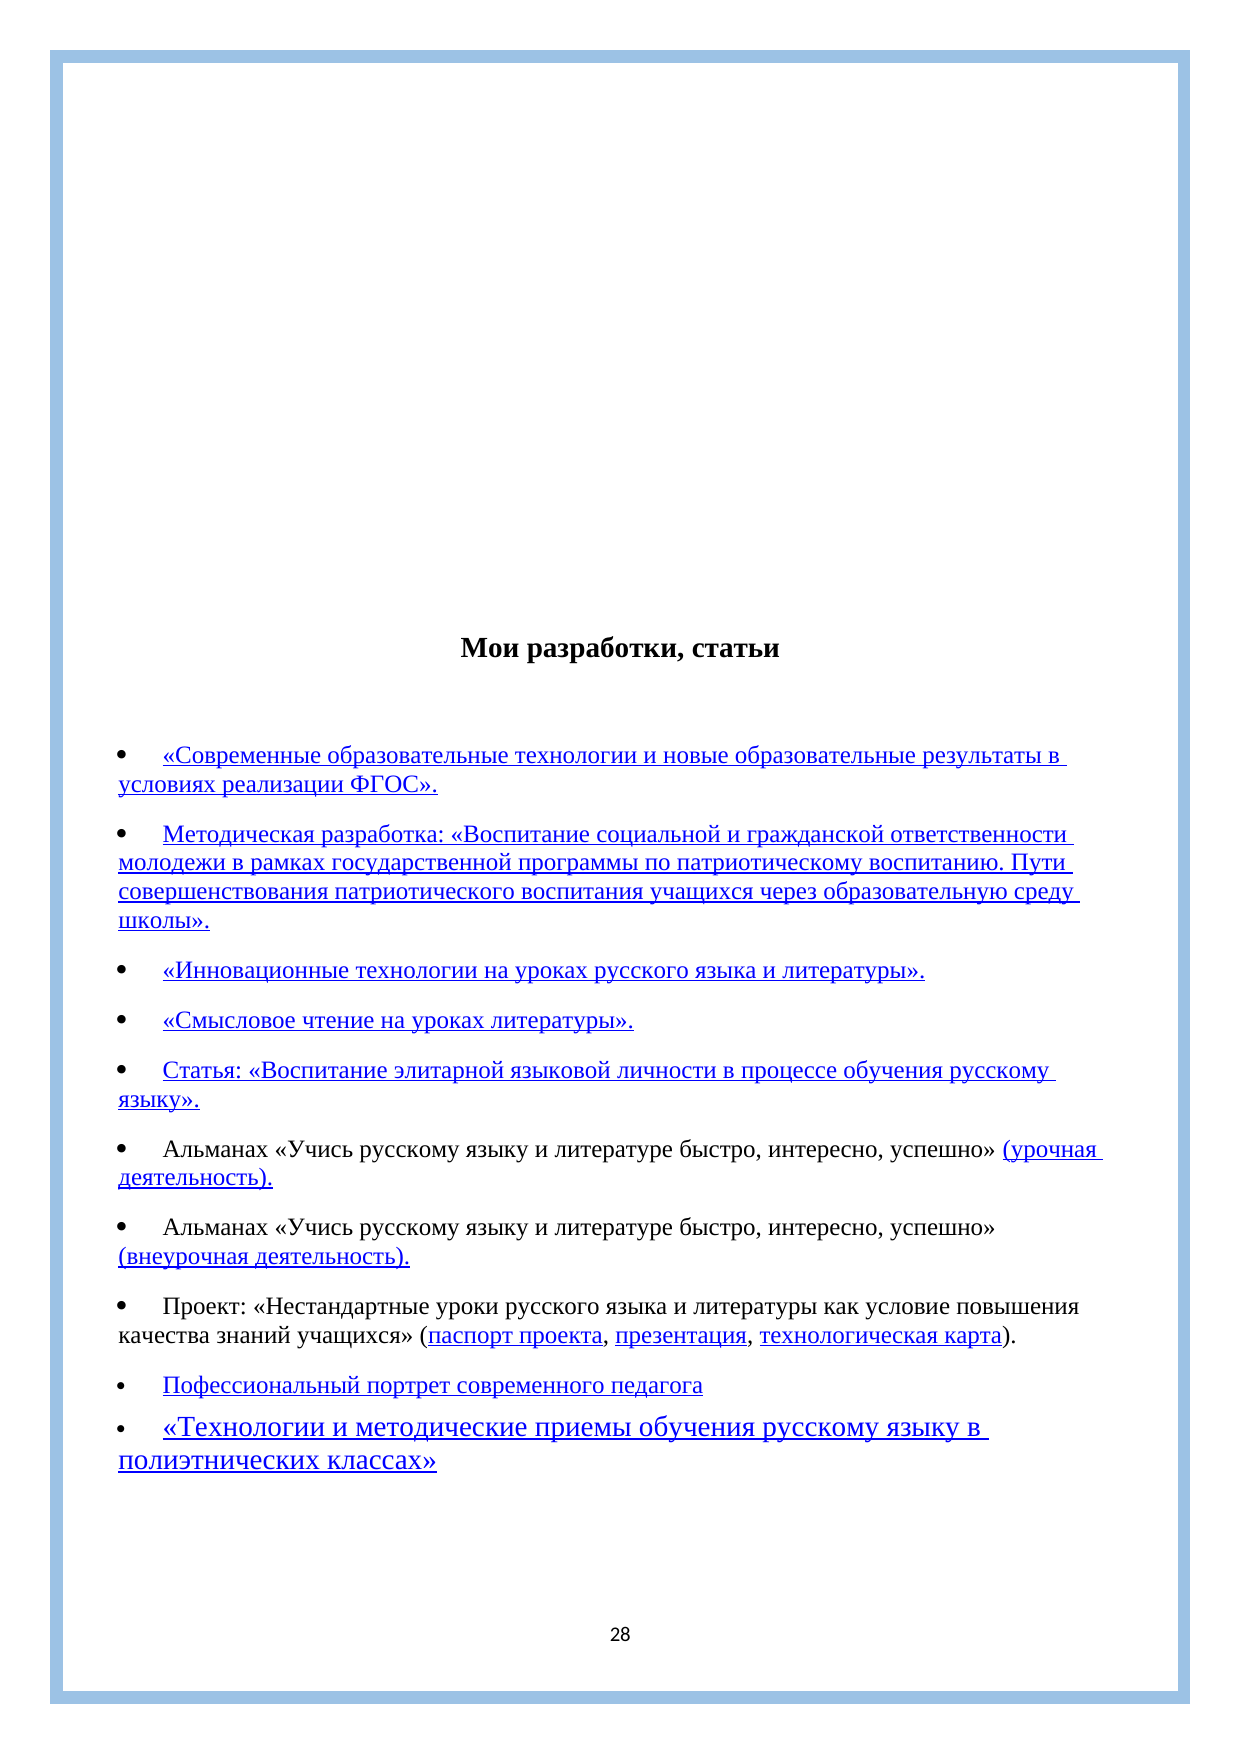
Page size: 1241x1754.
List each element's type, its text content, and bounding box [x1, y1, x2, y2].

list Проект: «Нестандартные уроки русского языка и литературы как условие повышения качества знаний учащихся» (паспорт проекта, презентация, технологическая карта). [117, 1291, 1122, 1349]
text Мои разработки, статьи [118, 630, 1122, 663]
list «Смысловое чтение на уроках литературы». [117, 1005, 1122, 1034]
list «Современные образовательные технологии и новые образовательные результаты в условиях реализации ФГОС». [117, 740, 1122, 797]
list Методическая разработка: «Воспитание социальной и гражданской ответственности молодежи в рамках государственной программы по патриотическому воспитанию. Пути совершенствования патриотического воспитания учащихся через образовательную среду школы». [117, 819, 1122, 934]
list Альманах «Учись русскому языку и литературе быстро, интересно, успешно» (урочная деятельность). [117, 1134, 1122, 1191]
list Альманах «Учись русскому языку и литературе быстро, интересно, успешно» (внеурочная деятельность). [117, 1212, 1122, 1270]
list Статья: «Воспитание элитарной языковой личности в процессе обучения русскому языку». [117, 1055, 1122, 1112]
list «Инновационные технологии на уроках русского языка и литературы». [117, 955, 1122, 984]
list «Технологии и методические приемы обучения русскому языку в полиэтнических классах» [117, 1409, 1122, 1476]
list Пофессиональный портрет современного педагога [117, 1370, 1122, 1398]
